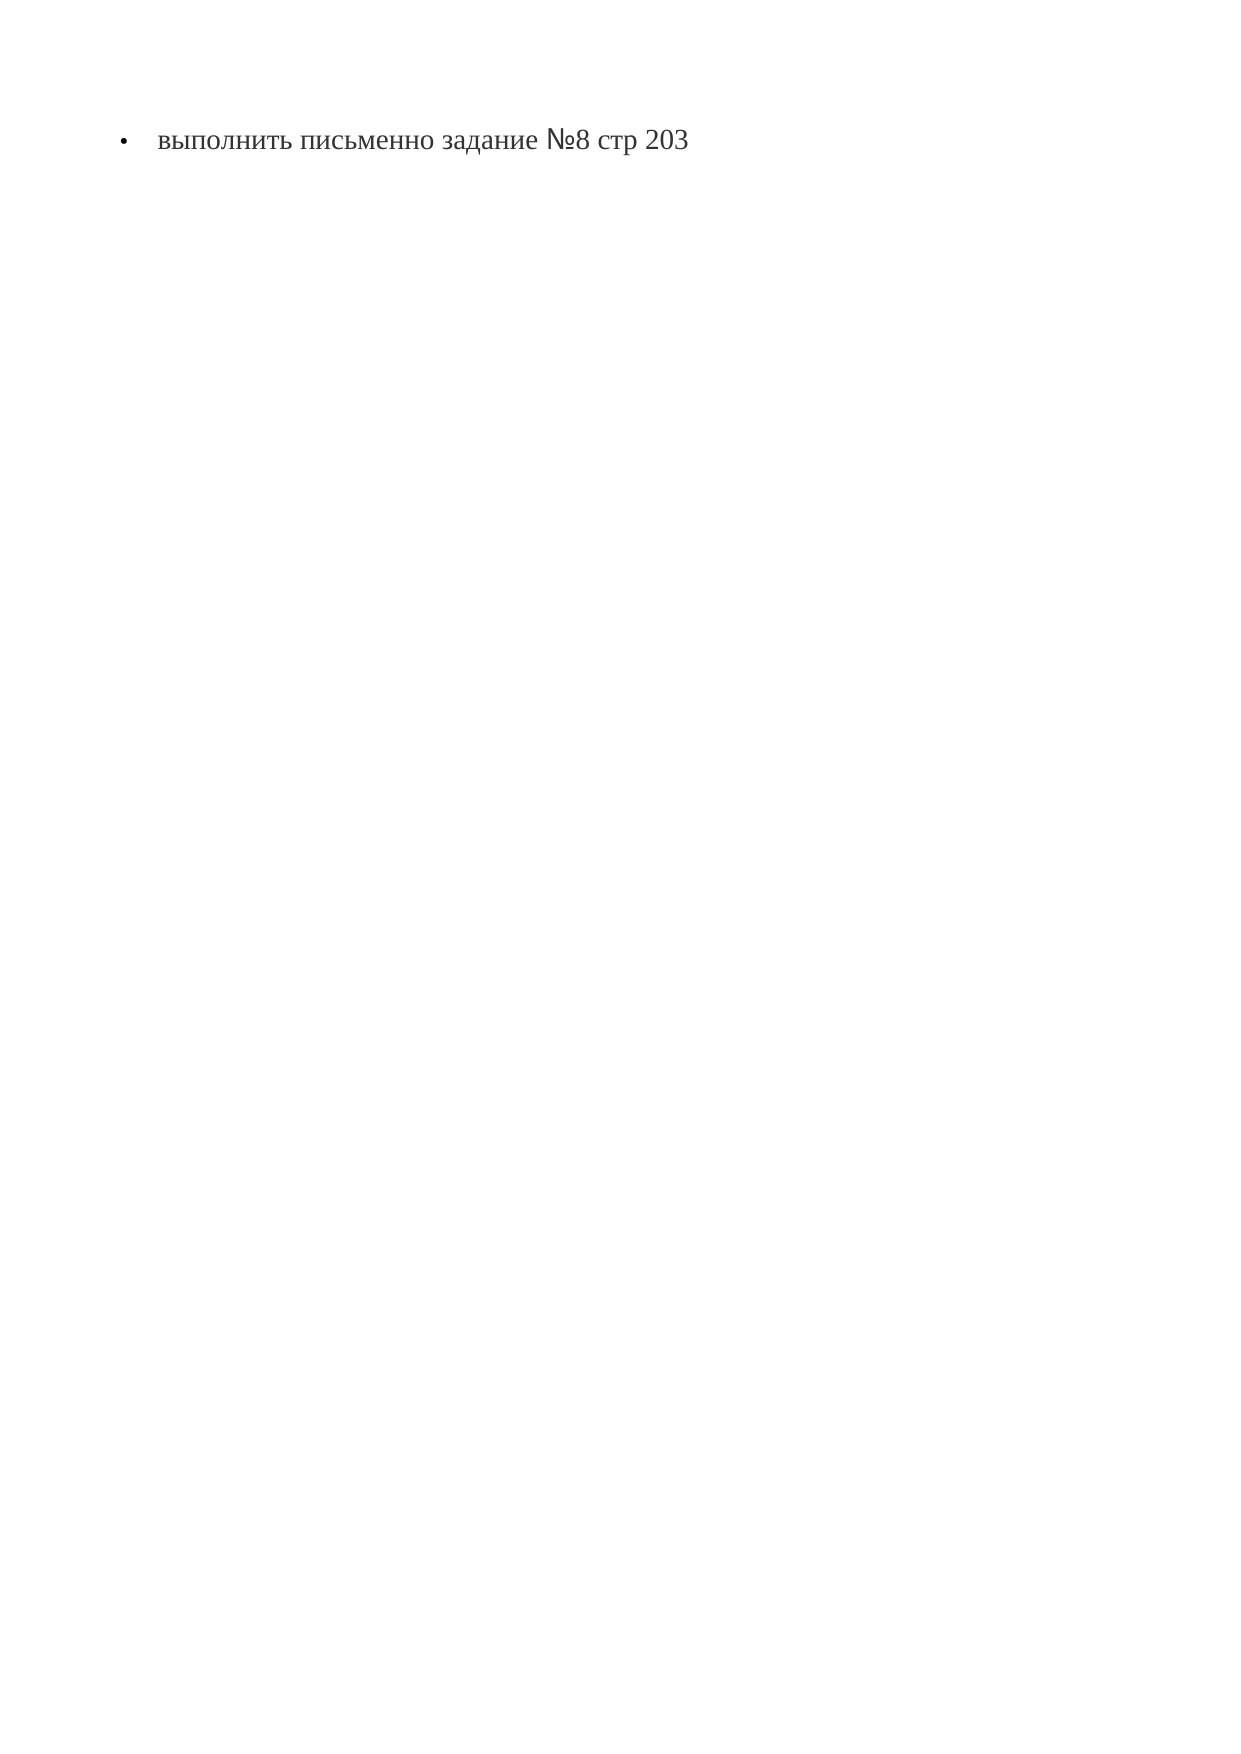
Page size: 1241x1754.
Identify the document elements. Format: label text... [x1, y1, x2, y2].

list выполнить письменно задание №8 стр 203 [120, 118, 1122, 158]
